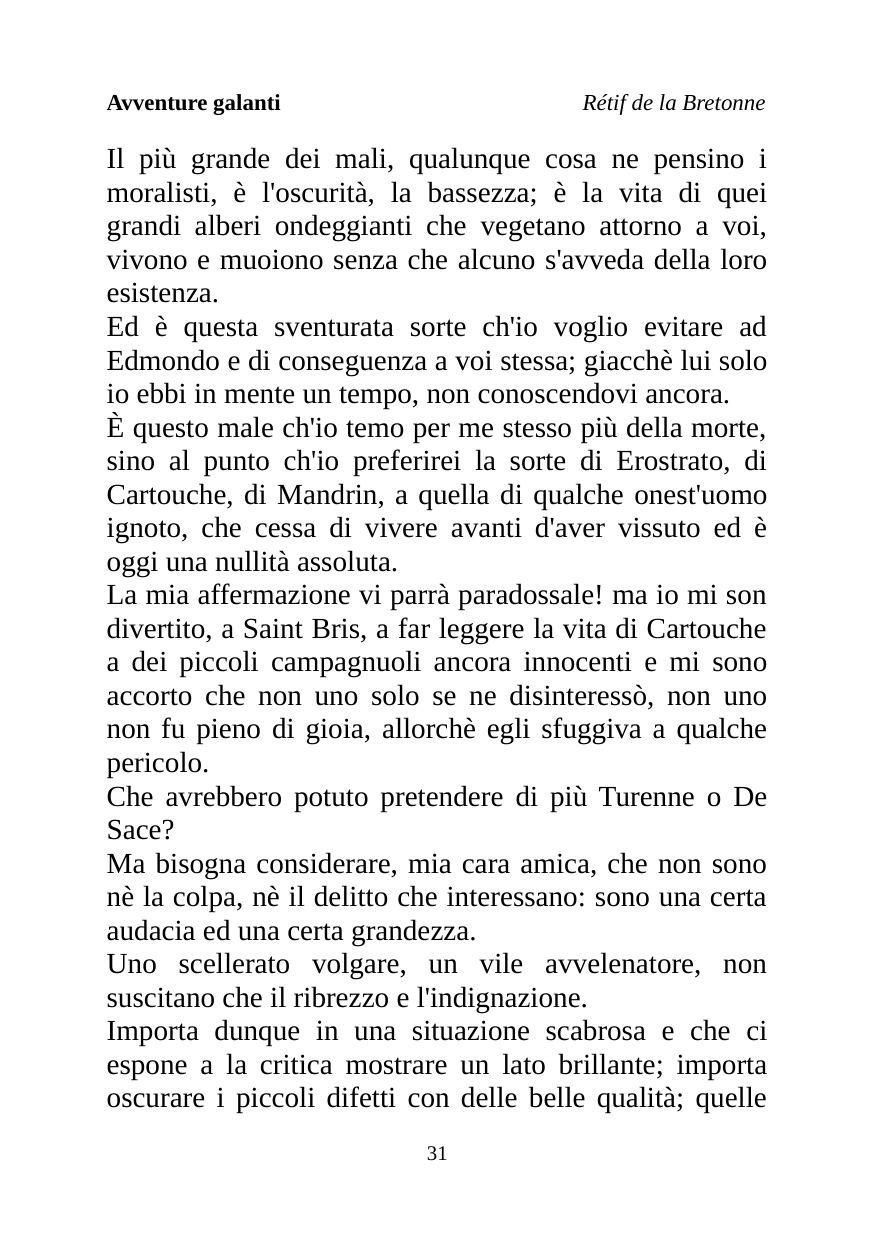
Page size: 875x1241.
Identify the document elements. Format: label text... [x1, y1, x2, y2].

text Il più grande dei mali, qualunque cosa ne pensino i moralisti, è l'oscurità, la bassezza; è la vita di quei grandi alberi ondeggianti che vegetano attorno a voi, vivono e muoiono senza che alcuno s'avveda della loro esistenza. [106, 141, 768, 309]
text È questo male ch'io temo per me stesso più della morte, sino al punto ch'io preferirei la sorte di Erostrato, di Cartouche, di Mandrin, a quella di qualche onest'uomo ignoto, che cessa di vivere avanti d'aver vissuto ed è oggi una nullità assoluta. [106, 410, 768, 577]
text Importa dunque in una situazione scabrosa e che ci espone a la critica mostrare un lato brillante; importa oscurare i piccoli difetti con delle belle qualità; quelle [106, 1013, 768, 1114]
text Uno scellerato volgare, un vile avvelenatore, non suscitano che il ribrezzo e l'indignazione. [106, 946, 768, 1013]
text Ed è questa sventurata sorte ch'io voglio evitare ad Edmondo e di conseguenza a voi stessa; giacchè lui solo io ebbi in mente un tempo, non conoscendovi ancora. [106, 309, 768, 410]
text Ma bisogna considerare, mia cara amica, che non sono nè la colpa, nè il delitto che interessano: sono una certa audacia ed una certa grandezza. [106, 846, 768, 946]
text Che avrebbero potuto pretendere di più Turenne o De Sace? [106, 779, 768, 846]
text La mia affermazione vi parrà paradossale! ma io mi son divertito, a Saint Bris, a far leggere la vita di Cartouche a dei piccoli campagnuoli ancora innocenti e mi sono accorto che non uno solo se ne disinteressò, non uno non fu pieno di gioia, allorchè egli sfuggiva a qualche pericolo. [106, 577, 768, 779]
